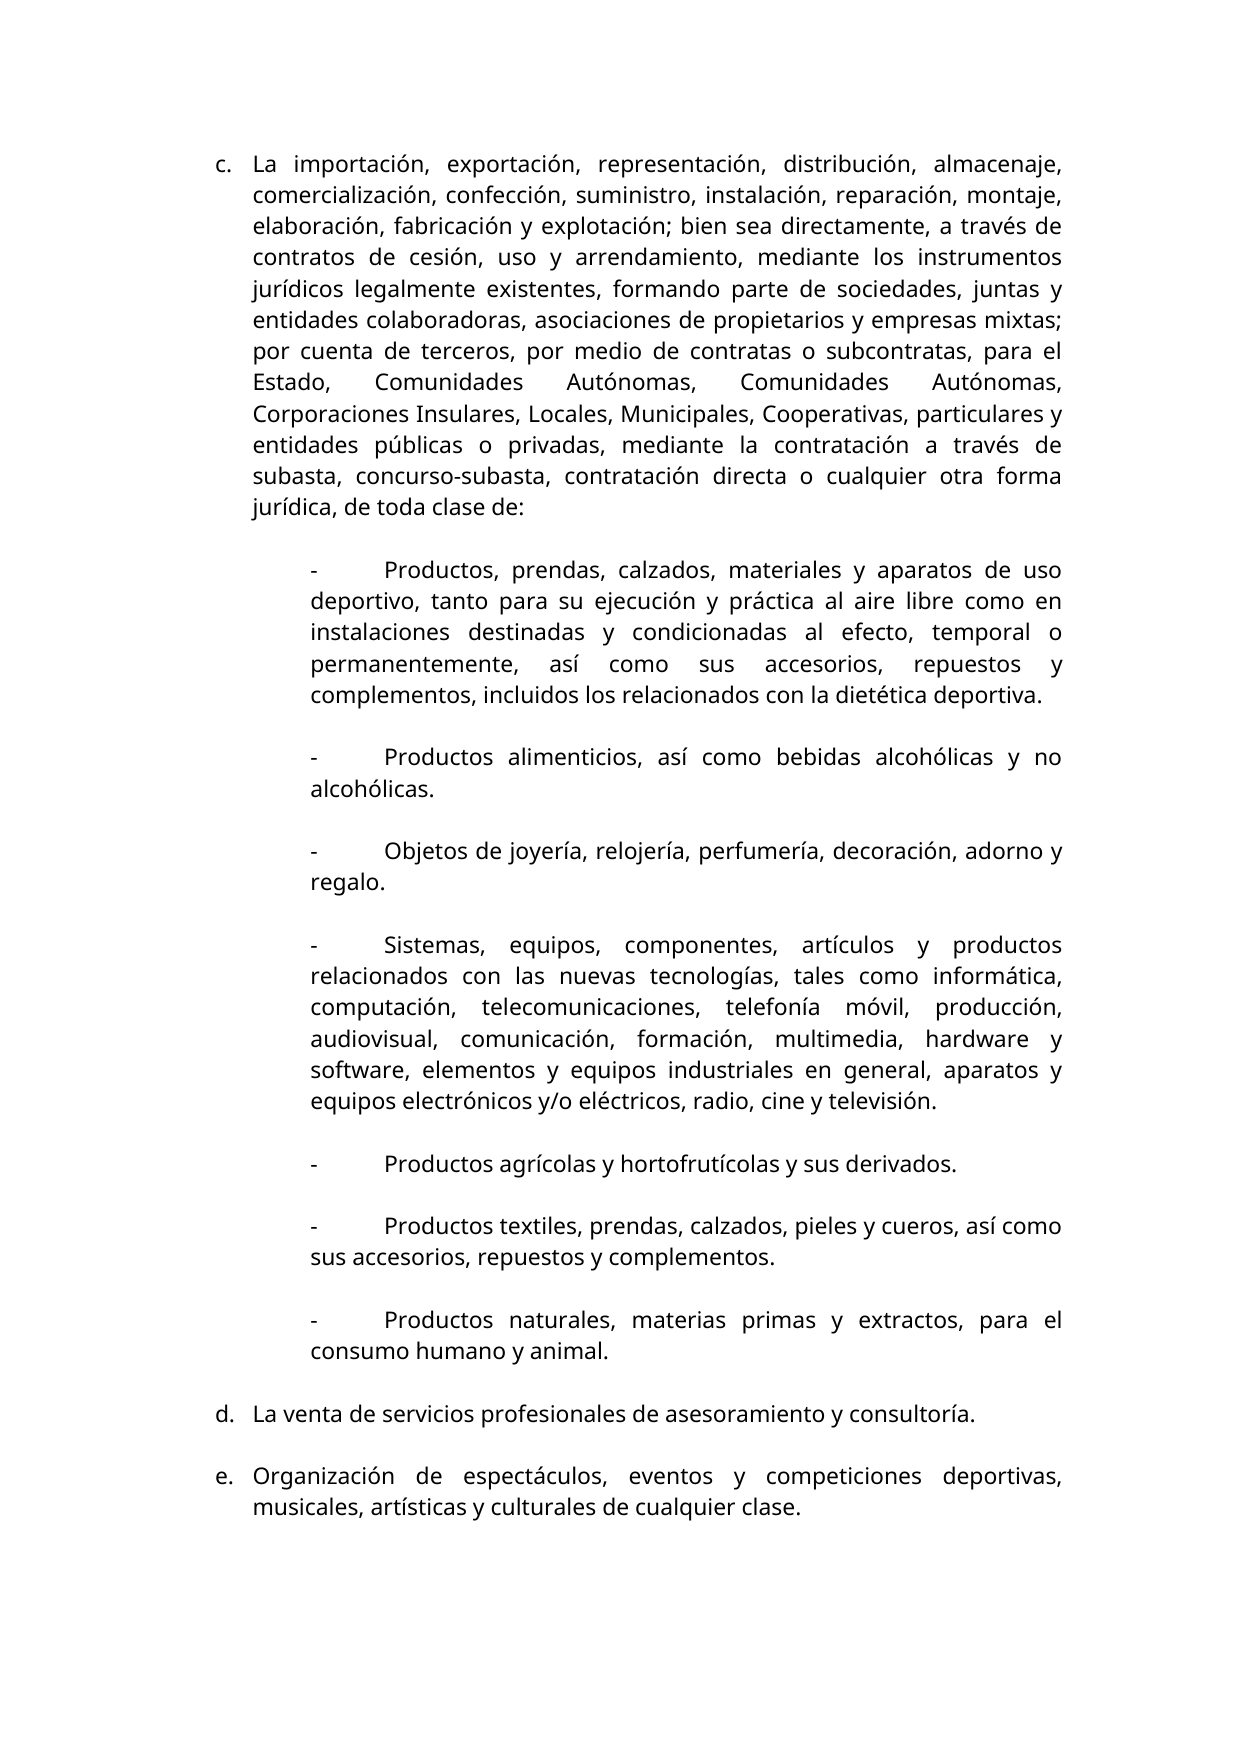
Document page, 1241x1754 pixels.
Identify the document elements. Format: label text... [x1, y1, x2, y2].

list Productos naturales, materias primas y extractos, para el consumo humano y animal. [310, 1304, 1063, 1366]
list Productos alimenticios, así como bebidas alcohólicas y no alcohólicas. [310, 741, 1063, 804]
list Productos, prendas, calzados, materiales y aparatos de uso deportivo, tanto para su ejecución y práctica al aire libre como en instalaciones destinadas y condicionadas al efecto, temporal o permanentemente, así como sus accesorios, repuestos y complementos, incluidos los relacionados con la dietética deportiva. [310, 554, 1063, 710]
list Productos agrícolas y hortofrutícolas y sus derivados. [310, 1148, 1063, 1179]
list Objetos de joyería, relojería, perfumería, decoración, adorno y regalo. [310, 835, 1063, 898]
list Organización de espectáculos, eventos y competiciones deportivas, musicales, artísticas y culturales de cualquier clase. [215, 1460, 1063, 1523]
list Productos textiles, prendas, calzados, pieles y cueros, así como sus accesorios, repuestos y complementos. [310, 1210, 1063, 1273]
list La importación, exportación, representación, distribución, almacenaje, comercialización, confección, suministro, instalación, reparación, montaje, elaboración, fabricación y explotación; bien sea directamente, a través de contratos de cesión, uso y arrendamiento, mediante los instrumentos jurídicos legalmente existentes, formando parte de sociedades, juntas y entidades colaboradoras, asociaciones de propietarios y empresas mixtas; por cuenta de terceros, por medio de contratas o subcontratas, para el Estado, Comunidades Autónomas, Comunidades Autónomas, Corporaciones Insulares, Locales, Municipales, Cooperativas, particulares y entidades públicas o privadas, mediante la contratación a través de subasta, concurso-subasta, contratación directa o cualquier otra forma jurídica, de toda clase de: [215, 148, 1063, 523]
list La venta de servicios profesionales de asesoramiento y consultoría. [215, 1398, 1063, 1429]
list Sistemas, equipos, componentes, artículos y productos relacionados con las nuevas tecnologías, tales como informática, computación, telecomunicaciones, telefonía móvil, producción, audiovisual, comunicación, formación, multimedia, hardware y software, elementos y equipos industriales en general, aparatos y equipos electrónicos y/o eléctricos, radio, cine y televisión. [310, 929, 1063, 1116]
